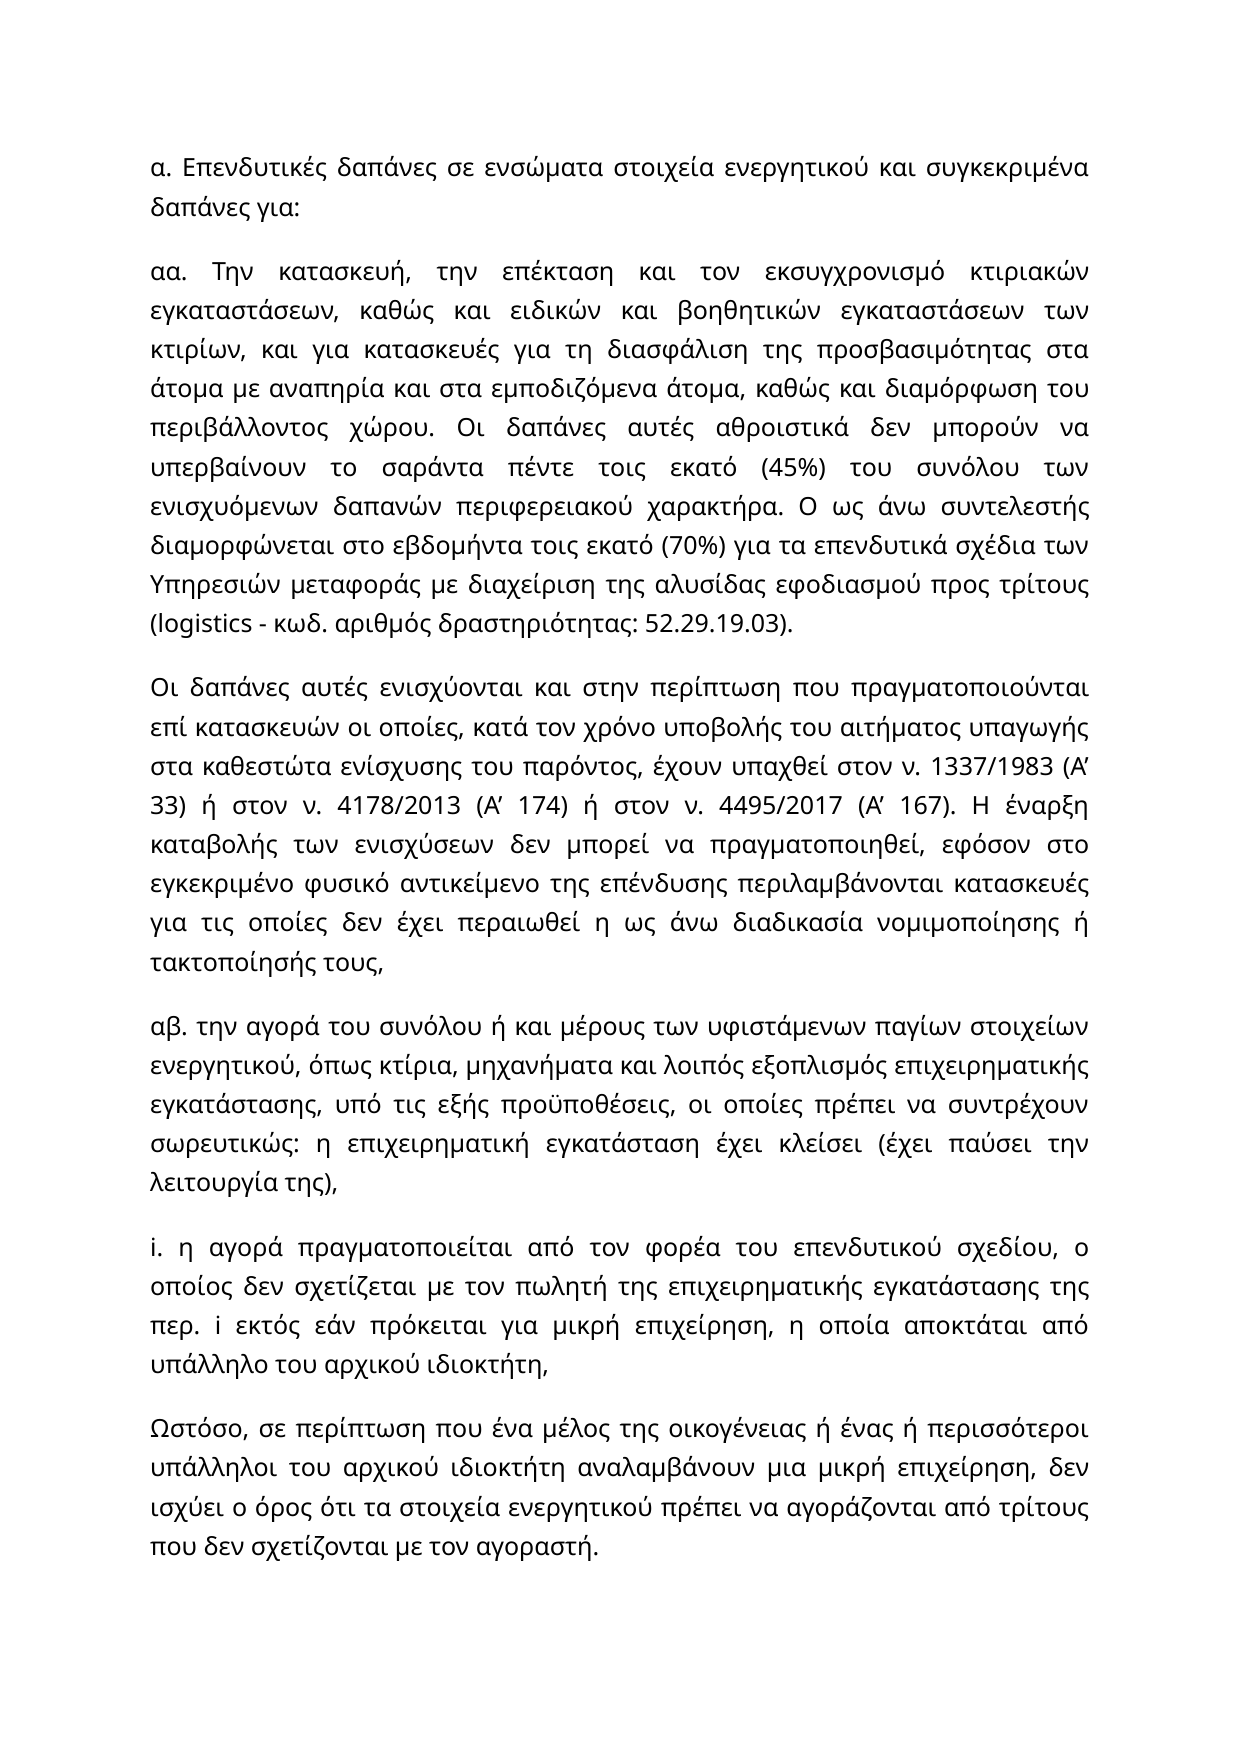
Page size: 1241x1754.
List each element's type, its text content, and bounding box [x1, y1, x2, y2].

text α. Επενδυτικές δαπάνες σε ενσώματα στοιχεία ενεργητικού και συγκεκριμένα δαπάνες για: [150, 150, 1090, 223]
text αβ. την αγορά του συνόλου ή και μέρους των υφιστάμενων παγίων στοιχείων ενεργητικού, όπως κτίρια, μηχανήματα και λοιπός εξοπλισμός επιχειρηματικής εγκατάστασης, υπό τις εξής προϋποθέσεις, οι οποίες πρέπει να συντρέχουν σωρευτικώς: η επιχειρηματική εγκατάσταση έχει κλείσει (έχει παύσει την λειτουργία της), [150, 1008, 1090, 1199]
text Οι δαπάνες αυτές ενισχύονται και στην περίπτωση που πραγματοποιούνται επί κατασκευών οι οποίες, κατά τον χρόνο υποβολής του αιτήματος υπαγωγής στα καθεστώτα ενίσχυσης του παρόντος, έχουν υπαχθεί στον ν. 1337/1983 (Α’ 33) ή στον ν. 4178/2013 (Α’ 174) ή στον ν. 4495/2017 (Α’ 167). Η έναρξη καταβολής των ενισχύσεων δεν μπορεί να πραγματοποιηθεί, εφόσον στο εγκεκριμένο φυσικό αντικείμενο της επένδυσης περιλαμβάνονται κατασκευές για τις οποίες δεν έχει περαιωθεί η ως άνω διαδικασία νομιμοποίησης ή τακτοποίησής τους, [150, 670, 1090, 978]
text i. η αγορά πραγματοποιείται από τον φορέα του επενδυτικού σχεδίου, ο οποίος δεν σχετίζεται με τον πωλητή της επιχειρηματικής εγκατάστασης της περ. i εκτός εάν πρόκειται για μικρή επιχείρηση, η οποία αποκτάται από υπάλληλο του αρχικού ιδιοκτήτη, [150, 1229, 1090, 1381]
text Ωστόσο, σε περίπτωση που ένα μέλος της οικογένειας ή ένας ή περισσότεροι υπάλληλοι του αρχικού ιδιοκτήτη αναλαμβάνουν μια μικρή επιχείρηση, δεν ισχύει ο όρος ότι τα στοιχεία ενεργητικού πρέπει να αγοράζονται από τρίτους που δεν σχετίζονται με τον αγοραστή. [150, 1411, 1090, 1562]
text αα. Την κατασκευή, την επέκταση και τον εκσυγχρονισμό κτιριακών εγκαταστάσεων, καθώς και ειδικών και βοηθητικών εγκαταστάσεων των κτιρίων, και για κατασκευές για τη διασφάλιση της προσβασιμότητας στα άτομα με αναπηρία και στα εμποδιζόμενα άτομα, καθώς και διαμόρφωση του περιβάλλοντος χώρου. Οι δαπάνες αυτές αθροιστικά δεν μπορούν να υπερβαίνουν το σαράντα πέντε τοις εκατό (45%) του συνόλου των ενισχυόμενων δαπανών περιφερειακού χαρακτήρα. Ο ως άνω συντελεστής διαμορφώνεται στο εβδομήντα τοις εκατό (70%) για τα επενδυτικά σχέδια των Υπηρεσιών μεταφοράς με διαχείριση της αλυσίδας εφοδιασμού προς τρίτους (logistics - κωδ. αριθμός δραστηριότητας: 52.29.19.03). [150, 253, 1090, 640]
